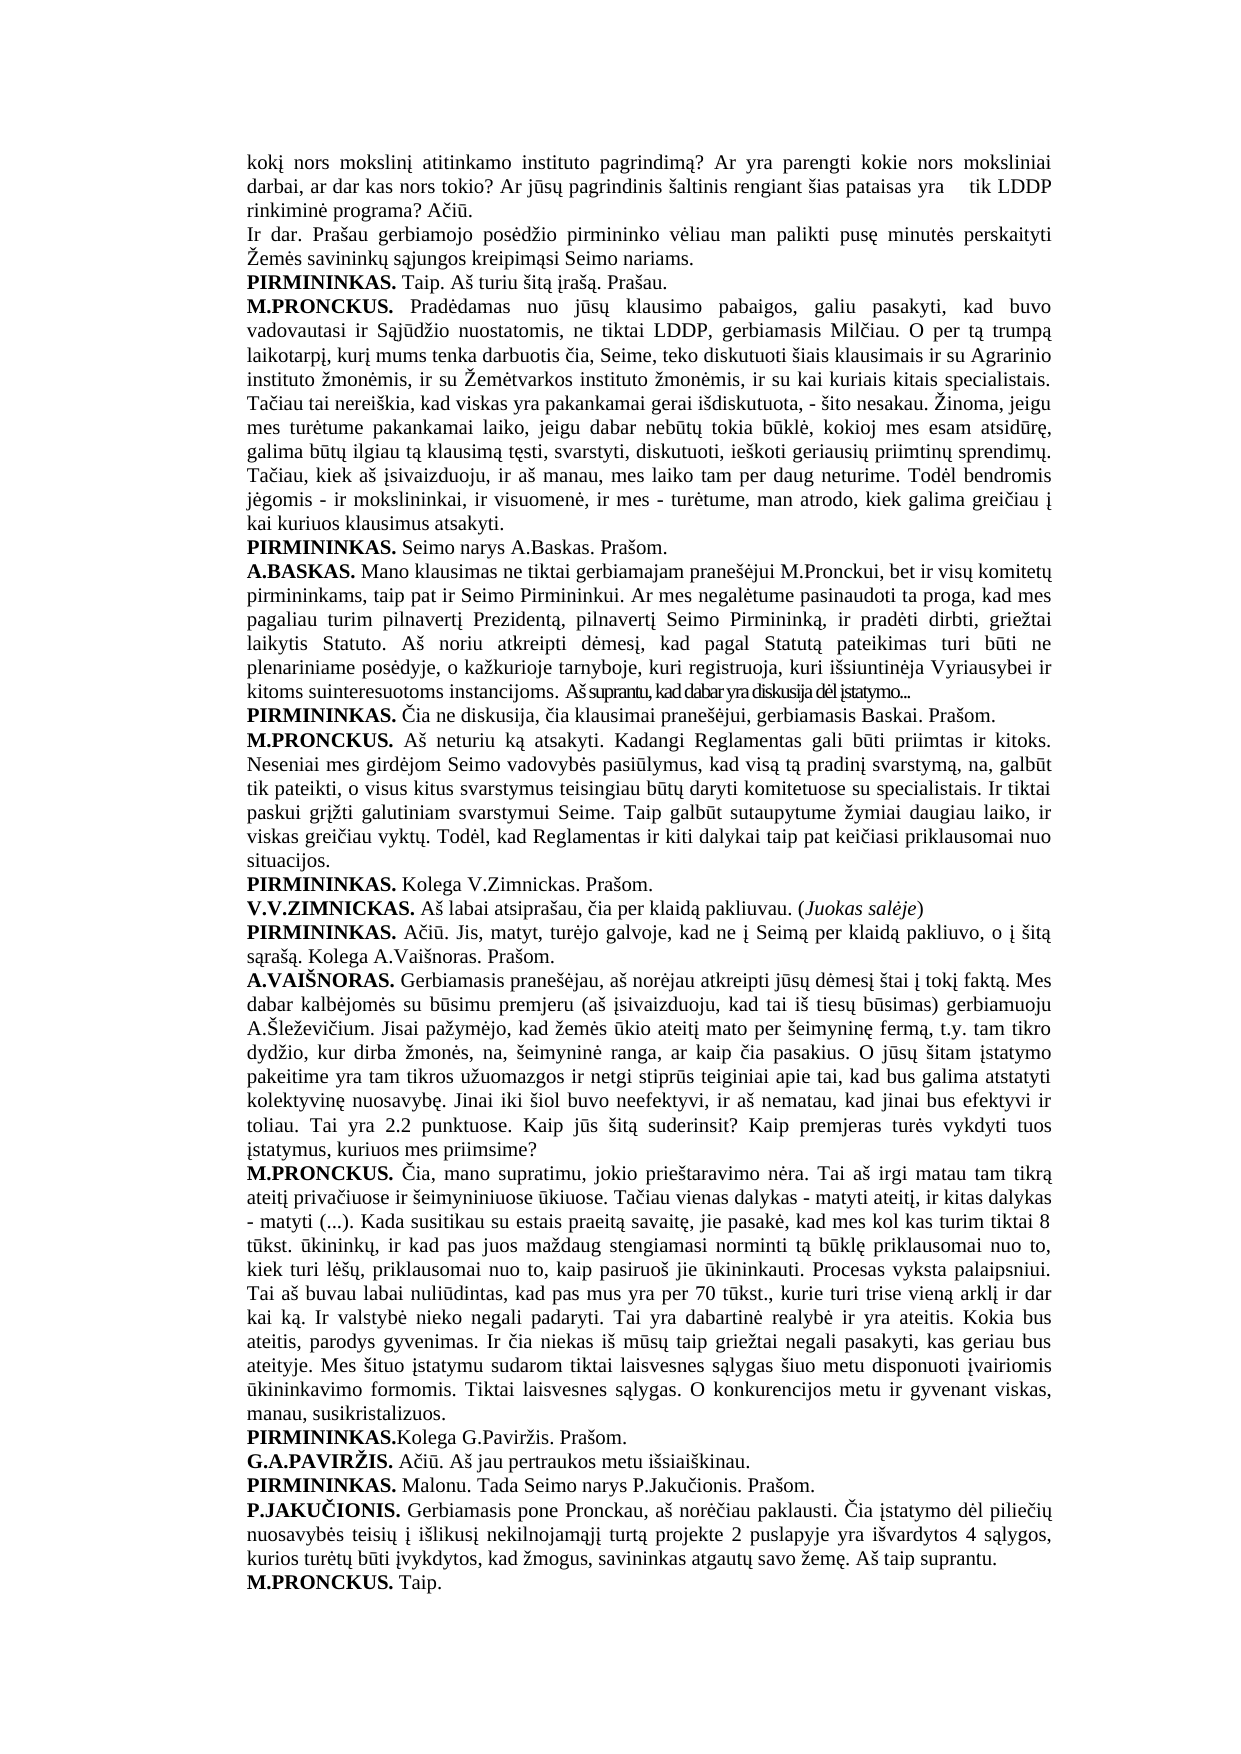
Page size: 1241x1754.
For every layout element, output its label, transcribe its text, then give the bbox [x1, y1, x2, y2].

text PIRMININKAS.Kolega G.Paviržis. Prašom. [247, 1425, 1053, 1449]
text V.V.ZIMNICKAS. Aš labai atsiprašau, čia per klaidą pakliuvau. (Juokas salėje) [247, 896, 1053, 920]
text Ir dar. Prašau gerbiamojo posėdžio pirmininko vėliau man palikti pusę minutės perskaityti Žemės savininkų sąjungos kreipimąsi Seimo nariams. [247, 222, 1053, 270]
text PIRMININKAS. Ačiū. Jis, matyt, turėjo galvoje, kad ne į Seimą per klaidą pakliuvo, o į šitą sąrašą. Kolega A.Vaišnoras. Prašom. [247, 920, 1053, 968]
text M.PRONCKUS. Pradėdamas nuo jūsų klausimo pabaigos, galiu pasakyti, kad buvo vadovautasi ir Sąjūdžio nuostatomis, ne tiktai LDDP, gerbiamasis Milčiau. O per tą trumpą laikotarpį, kurį mums tenka darbuotis čia, Seime, teko diskutuoti šiais klausimais ir su Agrarinio instituto žmonėmis, ir su Žemėtvarkos instituto žmonėmis, ir su kai kuriais kitais specialistais. Tačiau tai nereiškia, kad viskas yra pakankamai gerai išdiskutuota, - šito nesakau. Žinoma, jeigu mes turėtume pakankamai laiko, jeigu dabar nebūtų tokia būklė, kokioj mes esam atsidūrę, galima būtų ilgiau tą klausimą tęsti, svarstyti, diskutuoti, ieškoti geriausių priimtinų sprendimų. Tačiau, kiek aš įsivaizduoju, ir aš manau, mes laiko tam per daug neturime. Todėl bendromis jėgomis - ir mokslininkai, ir visuomenė, ir mes - turėtume, man atrodo, kiek galima greičiau į kai kuriuos klausimus atsakyti. [247, 294, 1053, 535]
text kokį nors mokslinį atitinkamo instituto pagrindimą? Ar yra parengti kokie nors moksliniai darbai, ar dar kas nors tokio? Ar jūsų pagrindinis šaltinis rengiant šias pataisas yra tik LDDP rinkiminė programa? Ačiū. [247, 150, 1053, 222]
text M.PRONCKUS. Aš neturiu ką atsakyti. Kadangi Reglamentas gali būti priimtas ir kitoks. Neseniai mes girdėjom Seimo vadovybės pasiūlymus, kad visą tą pradinį svarstymą, na, galbūt tik pateikti, o visus kitus svarstymus teisingiau būtų daryti komitetuose su specialistais. Ir tiktai paskui grįžti galutiniam svarstymui Seime. Taip galbūt sutaupytume žymiai daugiau laiko, ir viskas greičiau vyktų. Todėl, kad Reglamentas ir kiti dalykai taip pat keičiasi priklausomai nuo situacijos. [247, 727, 1053, 872]
text M.PRONCKUS. Čia, mano supratimu, jokio prieštaravimo nėra. Tai aš irgi matau tam tikrą ateitį privačiuose ir šeimyniniuose ūkiuose. Tačiau vienas dalykas - matyti ateitį, ir kitas dalykas - matyti (...). Kada susitikau su estais praeitą savaitę, jie pasakė, kad mes kol kas turim tiktai 8 tūkst. ūkininkų, ir kad pas juos maždaug stengiamasi norminti tą būklę priklausomai nuo to, kiek turi lėšų, priklausomai nuo to, kaip pasiruoš jie ūkininkauti. Procesas vyksta palaipsniui. Tai aš buvau labai nuliūdintas, kad pas mus yra per 70 tūkst., kurie turi trise vieną arklį ir dar kai ką. Ir valstybė nieko negali padaryti. Tai yra dabartinė realybė ir yra ateitis. Kokia bus ateitis, parodys gyvenimas. Ir čia niekas iš mūsų taip griežtai negali pasakyti, kas geriau bus ateityje. Mes šituo įstatymu sudarom tiktai laisvesnes sąlygas šiuo metu disponuoti įvairiomis ūkininkavimo formomis. Tiktai laisvesnes sąlygas. O konkurencijos metu ir gyvenant viskas, manau, susikristalizuos. [247, 1161, 1053, 1425]
text PIRMININKAS. Taip. Aš turiu šitą įrašą. Prašau. [247, 270, 1053, 294]
text A.BASKAS. Mano klausimas ne tiktai gerbiamajam pranešėjui M.Pronckui, bet ir visų komitetų pirmininkams, taip pat ir Seimo Pirmininkui. Ar mes negalėtume pasinaudoti ta proga, kad mes pagaliau turim pilnavertį Prezidentą, pilnavertį Seimo Pirmininką, ir pradėti dirbti, griežtai laikytis Statuto. Aš noriu atkreipti dėmesį, kad pagal Statutą pateikimas turi būti ne plenariniame posėdyje, o kažkurioje tarnyboje, kuri registruoja, kuri išsiuntinėja Vyriausybei ir kitoms suinteresuotoms instancijoms. Aš suprantu, kad dabar yra diskusija dėl įstatymo... [247, 559, 1053, 703]
text PIRMININKAS. Čia ne diskusija, čia klausimai pranešėjui, gerbiamasis Baskai. Prašom. [247, 703, 1053, 727]
text PIRMININKAS. Kolega V.Zimnickas. Prašom. [247, 872, 1053, 896]
text PIRMININKAS. Seimo narys A.Baskas. Prašom. [247, 535, 1053, 559]
text P.JAKUČIONIS. Gerbiamasis pone Pronckau, aš norėčiau paklausti. Čia įstatymo dėl piliečių nuosavybės teisių į išlikusį nekilnojamąjį turtą projekte 2 puslapyje yra išvardytos 4 sąlygos, kurios turėtų būti įvykdytos, kad žmogus, savininkas atgautų savo žemę. Aš taip suprantu. [247, 1497, 1053, 1570]
text G.A.PAVIRŽIS. Ačiū. Aš jau pertraukos metu išsiaiškinau. [247, 1449, 1053, 1473]
text M.PRONCKUS. Taip. [247, 1570, 1053, 1594]
text PIRMININKAS. Malonu. Tada Seimo narys P.Jakučionis. Prašom. [247, 1473, 1053, 1497]
text A.VAIŠNORAS. Gerbiamasis pranešėjau, aš norėjau atkreipti jūsų dėmesį štai į tokį faktą. Mes dabar kalbėjomės su būsimu premjeru (aš įsivaizduoju, kad tai iš tiesų būsimas) gerbiamuoju A.Šleževičium. Jisai pažymėjo, kad žemės ūkio ateitį mato per šeimyninę fermą, t.y. tam tikro dydžio, kur dirba žmonės, na, šeimyninė ranga, ar kaip čia pasakius. O jūsų šitam įstatymo pakeitime yra tam tikros užuomazgos ir netgi stiprūs teiginiai apie tai, kad bus galima atstatyti kolektyvinę nuosavybę. Jinai iki šiol buvo neefektyvi, ir aš nematau, kad jinai bus efektyvi ir toliau. Tai yra 2.2 punktuose. Kaip jūs šitą suderinsit? Kaip premjeras turės vykdyti tuos įstatymus, kuriuos mes priimsime? [247, 968, 1053, 1161]
